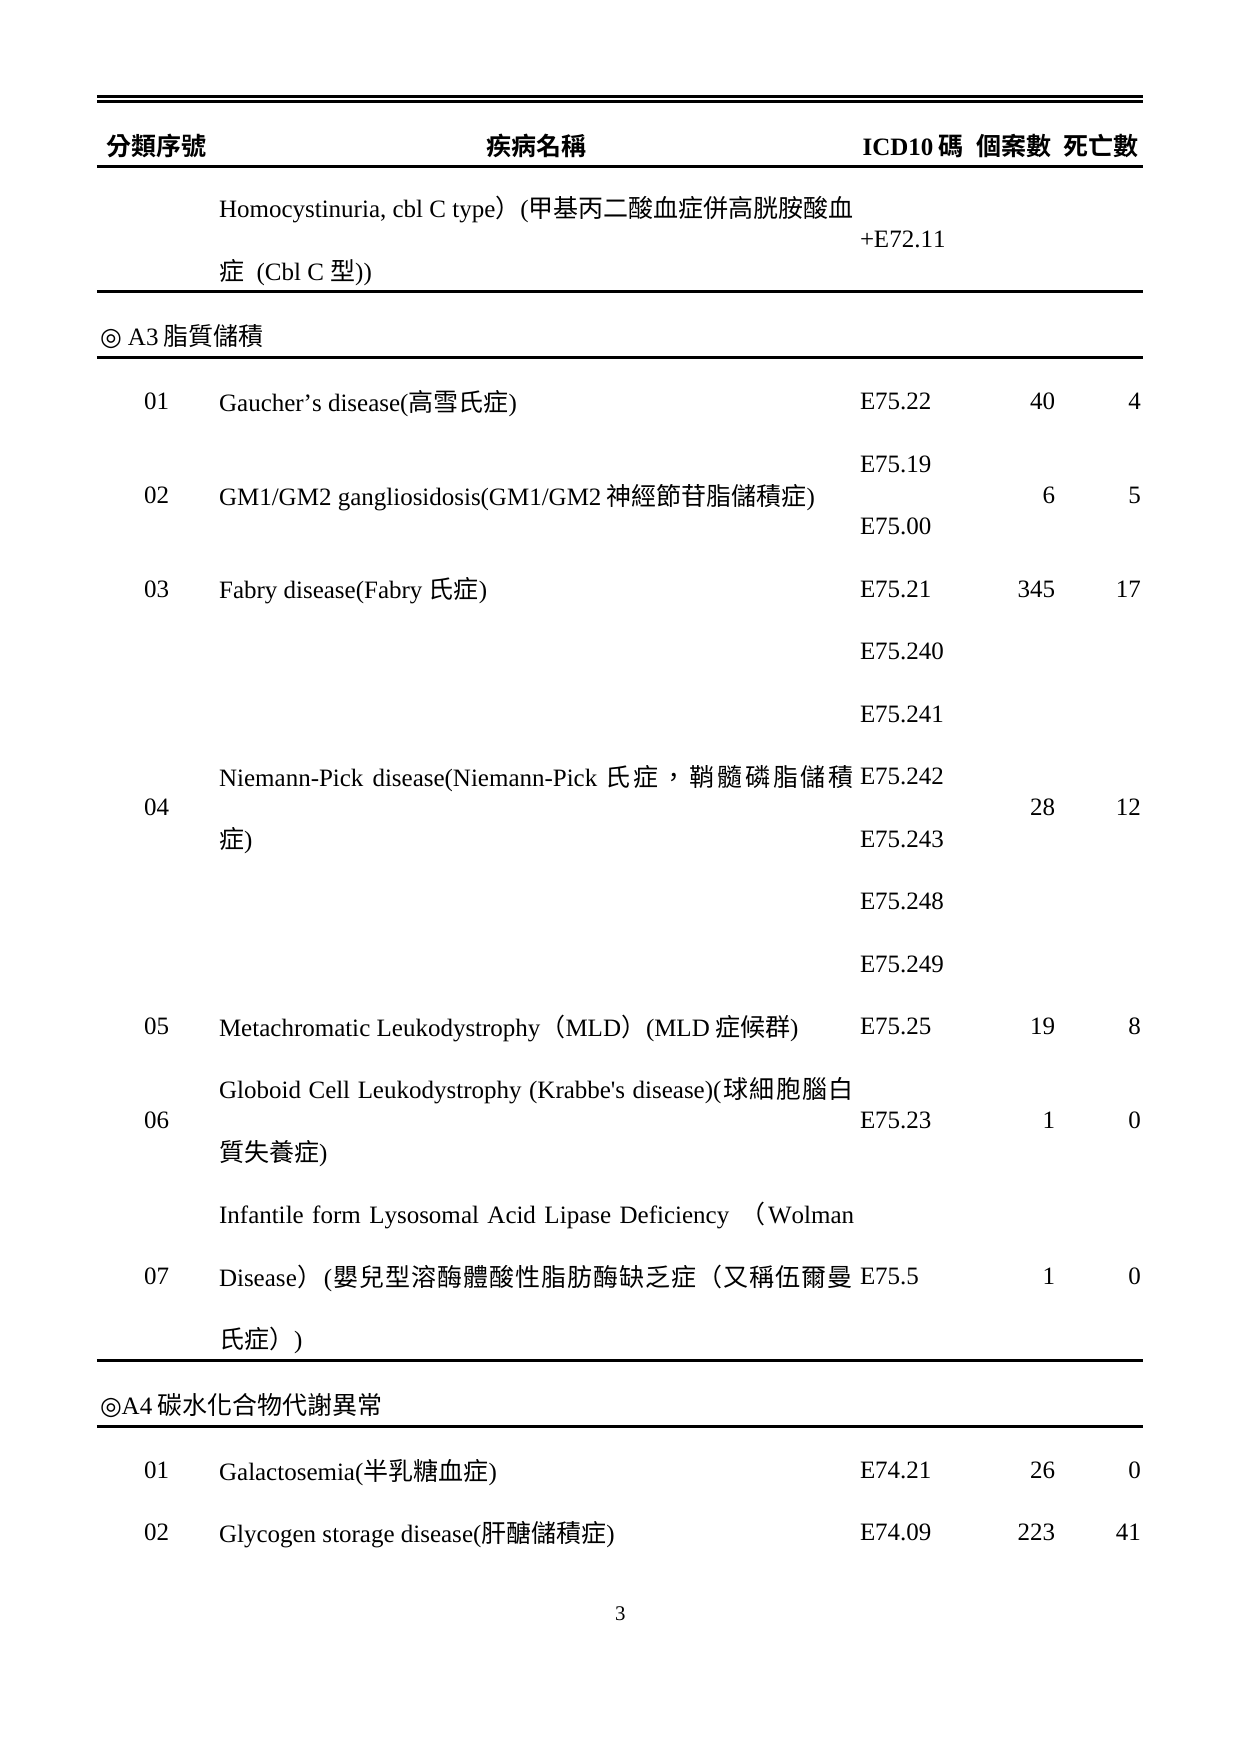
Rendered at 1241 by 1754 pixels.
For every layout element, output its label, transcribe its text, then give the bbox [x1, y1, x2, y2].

table_cell 02 [97, 421, 216, 546]
table_cell E75.240 E75.241 E75.242 E75.243 E75.248 E75.249 [857, 609, 969, 984]
table_cell 28 [969, 609, 1057, 984]
table_cell 17 [1058, 546, 1143, 609]
table_cell E74.21 [857, 1428, 969, 1490]
table_cell Glycogen storage disease(肝醣儲積症) [216, 1490, 857, 1553]
table_cell 41 [1058, 1490, 1143, 1553]
table_cell 06 [97, 1046, 216, 1171]
table_header 疾病名稱 [216, 103, 857, 165]
table_cell E75.23 [857, 1046, 969, 1171]
table_cell 02 [97, 1490, 216, 1553]
table_cell Infantile form Lysosomal Acid Lipase Deficiency （Wolman Disease）(嬰兒型溶酶體酸性脂肪酶缺乏症（又稱伍爾曼氏症）) [216, 1171, 857, 1359]
table_cell 01 [97, 359, 216, 421]
table_cell 01 [97, 1428, 216, 1490]
table_header 個案數 [969, 103, 1057, 165]
table_header ICD10碼 [857, 103, 969, 165]
table_cell [969, 168, 1057, 290]
table_cell +E72.11 [857, 168, 969, 290]
table_cell Metachromatic Leukodystrophy（MLD）(MLD症候群) [216, 984, 857, 1046]
table_cell [1058, 168, 1143, 290]
table_cell E75.5 [857, 1171, 969, 1359]
table_cell 0 [1058, 1046, 1143, 1171]
table_cell 07 [97, 1171, 216, 1359]
table_cell 4 [1058, 359, 1143, 421]
table_cell Globoid Cell Leukodystrophy (Krabbe's disease)(球細胞腦白質失養症) [216, 1046, 857, 1171]
table_cell 5 [1058, 421, 1143, 546]
table_cell E74.09 [857, 1490, 969, 1553]
table_cell ◎ A3脂質儲積 [97, 293, 1143, 356]
table_cell 8 [1058, 984, 1143, 1046]
table_cell Niemann-Pick disease(Niemann-Pick氏症，鞘髓磷脂儲積症) [216, 609, 857, 984]
table_cell E75.22 [857, 359, 969, 421]
table_cell 03 [97, 546, 216, 609]
table_cell 40 [969, 359, 1057, 421]
table_header 分類序號 [97, 103, 216, 165]
table_cell Fabry disease(Fabry 氏症) [216, 546, 857, 609]
table_cell 1 [969, 1046, 1057, 1171]
table_cell 345 [969, 546, 1057, 609]
table_cell 19 [969, 984, 1057, 1046]
table_cell E75.19 E75.00 [857, 421, 969, 546]
table_cell 05 [97, 984, 216, 1046]
table_cell 0 [1058, 1171, 1143, 1359]
table_cell 04 [97, 609, 216, 984]
table_cell 6 [969, 421, 1057, 546]
table_header 死亡數 [1058, 103, 1143, 165]
table_cell Galactosemia(半乳糖血症) [216, 1428, 857, 1490]
table_cell 0 [1058, 1428, 1143, 1490]
table_cell Gaucher’s disease(高雪氏症) [216, 359, 857, 421]
table_cell Homocystinuria, cbl C type）(甲基丙二酸血症併高胱胺酸血症 (Cbl C 型)) [216, 168, 857, 290]
table_cell 26 [969, 1428, 1057, 1490]
table_cell [97, 168, 216, 290]
table_cell ◎A4碳水化合物代謝異常 [97, 1362, 1143, 1424]
table_cell E75.25 [857, 984, 969, 1046]
table_cell 1 [969, 1171, 1057, 1359]
table_cell E75.21 [857, 546, 969, 609]
table_cell 223 [969, 1490, 1057, 1553]
table_cell 12 [1058, 609, 1143, 984]
table_cell GM1/GM2 gangliosidosis(GM1/GM2神經節苷脂儲積症) [216, 421, 857, 546]
